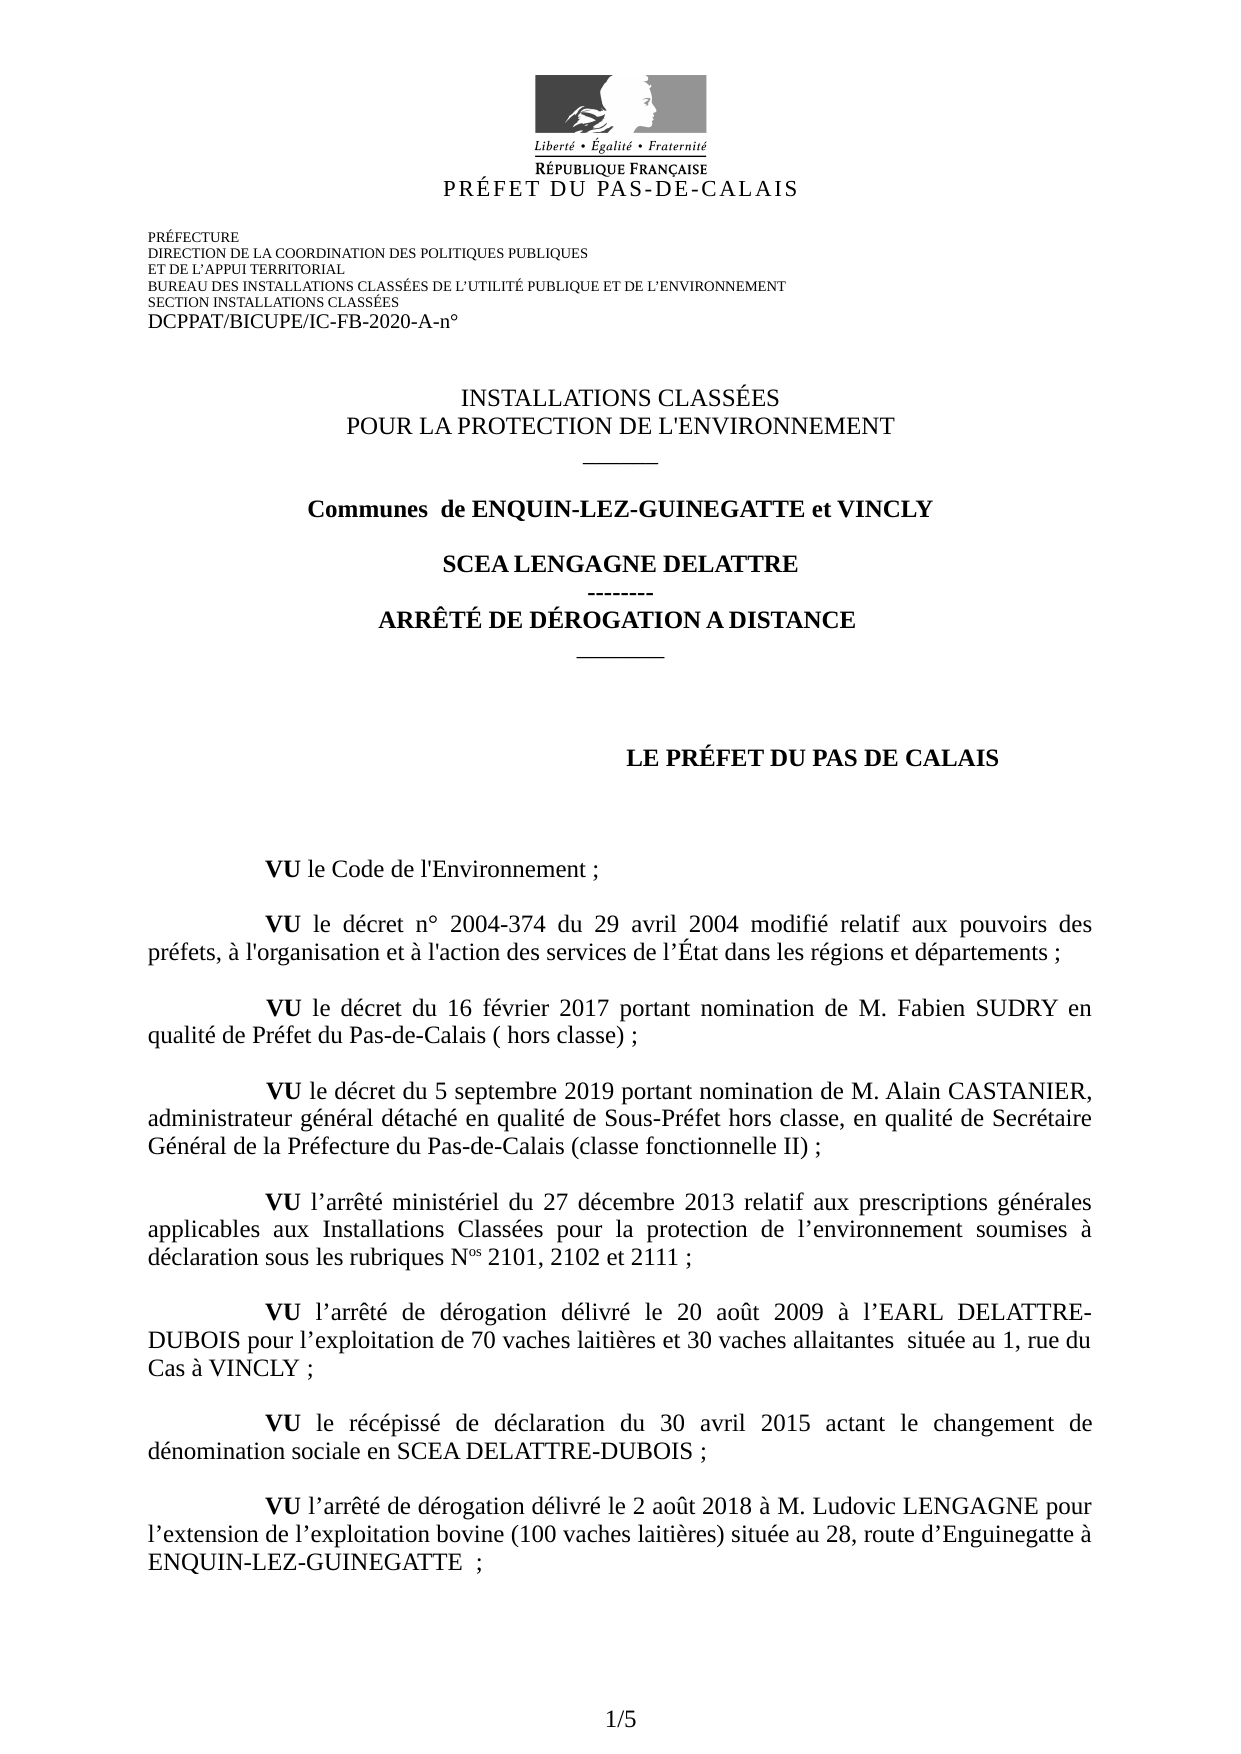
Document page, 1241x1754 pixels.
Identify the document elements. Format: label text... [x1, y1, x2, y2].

text POUR LA PROTECTION DE L'ENVIRONNEMENT [148, 412, 1093, 439]
text PRÉFECTURE [148, 229, 1093, 246]
text VU l’arrêté de dérogation délivré le 20 août 2009 à l’EARL DELATTRE-DUBOIS pour l’exploitation de 70 vaches laitières et 30 vaches allaitantes située au 1, rue du Cas à VINCLY ; [148, 1298, 1093, 1382]
text BUREAU DES INSTALLATIONS CLASSÉES DE L’UTILITÉ PUBLIQUE ET DE L’ENVIRONNEMENT [148, 278, 1093, 294]
text PRÉFET DU PAS-DE-CALAIS [148, 176, 1093, 202]
text INSTALLATIONS CLASSÉES [148, 384, 1093, 412]
text VU le Code de l'Environnement ; [148, 855, 1093, 883]
text SCEA LENGAGNE DELATTRE [148, 550, 1093, 578]
text Communes de ENQUIN-LEZ-GUINEGATTE et VINCLY [148, 495, 1093, 523]
text ______ [148, 439, 1093, 467]
text VU l’arrêté de dérogation délivré le 2 août 2018 à M. Ludovic LENGAGNE pour l’extension de l’exploitation bovine (100 vaches laitières) située au 28, route d’Enguinegatte à ENQUIN-LEZ-GUINEGATTE ; [148, 1492, 1093, 1576]
text VU le récépissé de déclaration du 30 avril 2015 actant le changement de dénomination sociale en SCEA DELATTRE-DUBOIS ; [148, 1409, 1093, 1465]
text ARRÊTÉ DE DÉROGATION A DISTANCE [148, 606, 1093, 633]
text VU le décret du 16 février 2017 portant nomination de M. Fabien SUDRY en qualité de Préfet du Pas-de-Calais ( hors classe) ; [148, 994, 1093, 1049]
text VU l’arrêté ministériel du 27 décembre 2013 relatif aux prescriptions générales applicables aux Installations Classées pour la protection de l’environnement soumises à déclaration sous les rubriques Nos 2101, 2102 et 2111 ; [148, 1188, 1093, 1271]
text -------- [148, 578, 1093, 606]
picture [534, 75, 707, 176]
text VU le décret n° 2004-374 du 29 avril 2004 modifié relatif aux pouvoirs des préfets, à l'organisation et à l'action des services de l’État dans les régions et départements ; [148, 911, 1093, 966]
text DCPPAT/BICUPE/IC-FB-2020-A-n° [148, 310, 1093, 333]
text _______ [148, 633, 1093, 661]
text LE PRÉFET DU PAS DE CALAIS [148, 744, 1093, 772]
text DIRECTION DE LA COORDINATION DES POLITIQUES PUBLIQUES [148, 246, 1093, 262]
text ET DE L’APPUI TERRITORIAL [148, 262, 1093, 278]
text VU le décret du 5 septembre 2019 portant nomination de M. Alain CASTANIER, administrateur général détaché en qualité de Sous-Préfet hors classe, en qualité de Secrétaire Général de la Préfecture du Pas-de-Calais (classe fonctionnelle II) ; [148, 1077, 1093, 1160]
text SECTION INSTALLATIONS CLASSÉES [148, 294, 1093, 310]
